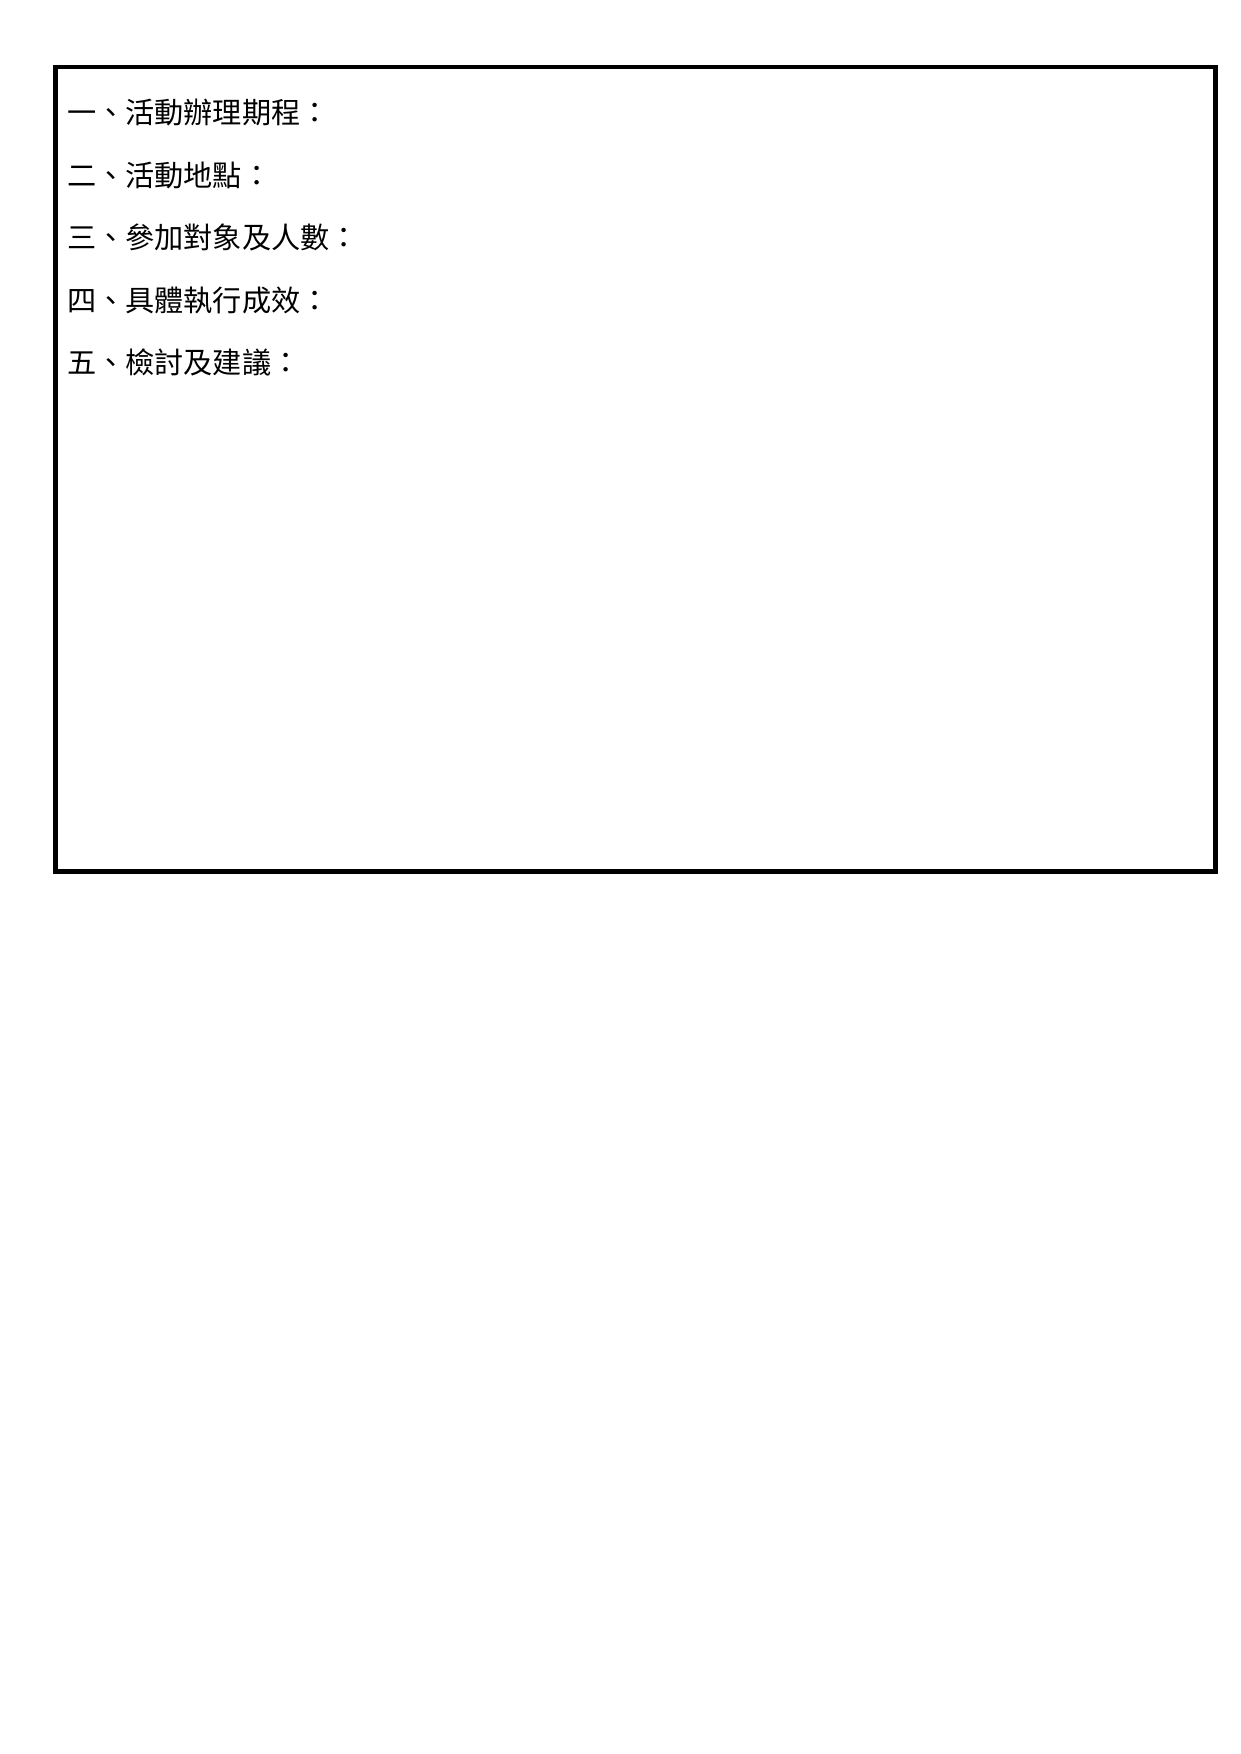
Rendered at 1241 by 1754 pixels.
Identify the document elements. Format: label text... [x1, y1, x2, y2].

table_header 一、活動辦理期程： 二、活動地點： 三、參加對象及人數： 四、具體執行成效： 五、檢討及建議： [58, 69, 1213, 869]
